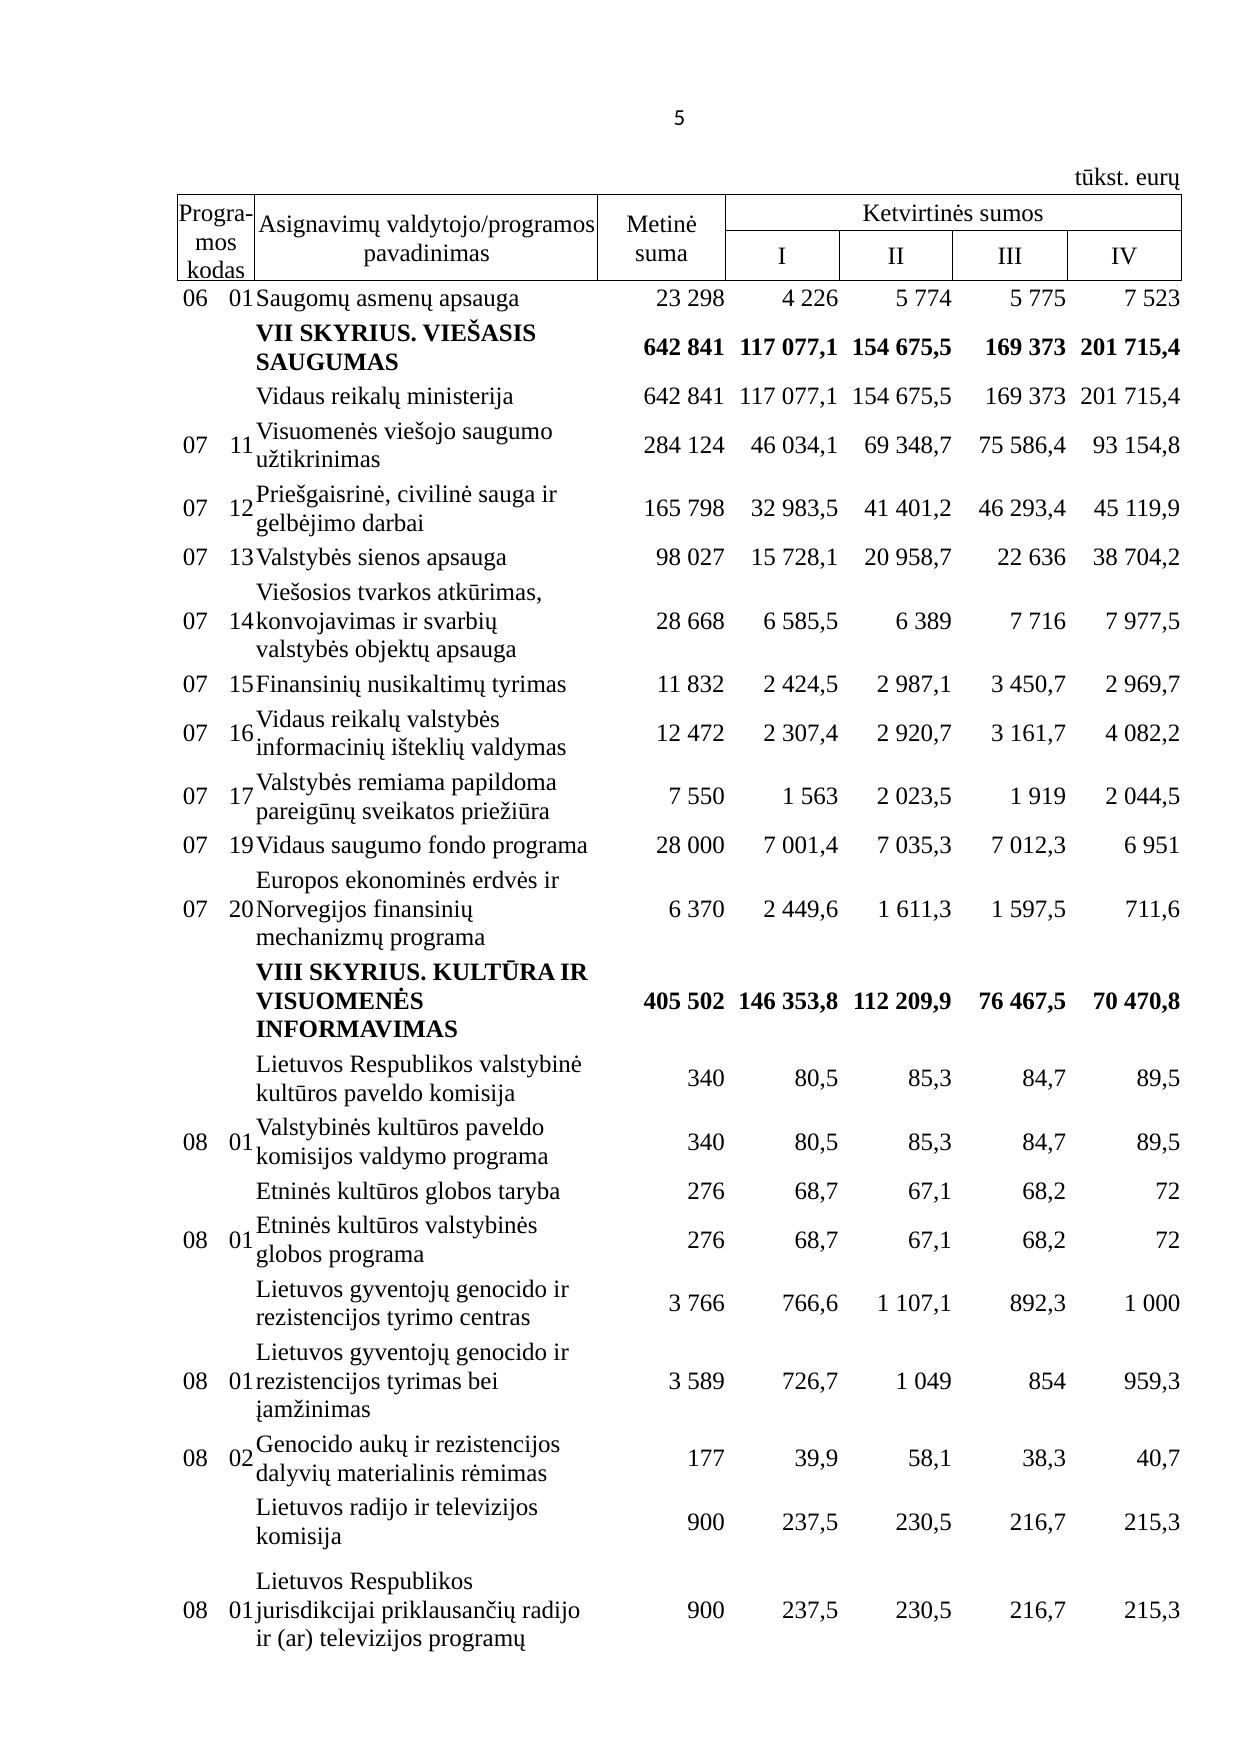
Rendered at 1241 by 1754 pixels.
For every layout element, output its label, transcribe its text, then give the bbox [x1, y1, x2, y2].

table_cell 201 715,4 [1067, 378, 1181, 413]
table_cell 154 675,5 [839, 315, 953, 378]
table_cell 201 715,4 [1067, 315, 1181, 378]
table_cell 85,3 [839, 1046, 953, 1109]
table_cell 892,3 [953, 1271, 1067, 1334]
table_cell 6 951 [1067, 828, 1181, 862]
table_cell 20 [209, 862, 254, 954]
table_cell [209, 1046, 254, 1109]
table_cell 84,7 [953, 1110, 1067, 1173]
table_cell 4 226 [726, 281, 839, 315]
table_cell 89,5 [1067, 1046, 1181, 1109]
table_header [209, 160, 254, 194]
table_cell 154 675,5 [839, 378, 953, 413]
table_cell 7 001,4 [726, 828, 839, 862]
table_cell 07 [177, 476, 209, 539]
table_cell 39,9 [726, 1426, 839, 1489]
table_cell 112 209,9 [839, 954, 953, 1046]
table_cell 405 502 [597, 954, 726, 1046]
table_cell 07 [177, 540, 209, 574]
table_cell 07 [177, 666, 209, 701]
table_cell [209, 315, 254, 378]
table_cell 642 841 [597, 315, 726, 378]
table_cell Progra-mos kodas [178, 195, 254, 280]
table_cell 22 636 [953, 540, 1067, 574]
table_cell 41 401,2 [839, 476, 953, 539]
table_cell Lietuvos gyventojų genocido ir rezistencijos tyrimo centras [255, 1271, 597, 1334]
table_cell 13 [209, 540, 254, 574]
table_cell 08 [177, 1208, 209, 1271]
table_cell 85,3 [839, 1110, 953, 1173]
table_cell [209, 1173, 254, 1207]
table_cell 68,7 [726, 1173, 839, 1207]
table_cell 900 [597, 1553, 726, 1665]
table_cell 165 798 [597, 476, 726, 539]
table_cell 3 161,7 [953, 701, 1067, 764]
table_header [597, 160, 726, 194]
table_cell 237,5 [726, 1490, 839, 1553]
table_cell 146 353,8 [726, 954, 839, 1046]
table_cell Asignavimų valdytojo/programos pavadinimas [255, 195, 597, 280]
table_cell 68,2 [953, 1173, 1067, 1207]
table_cell [209, 378, 254, 413]
table_header [726, 160, 827, 194]
table_cell 2 449,6 [726, 862, 839, 954]
table_cell 216,7 [953, 1490, 1067, 1553]
table_cell [177, 954, 209, 1046]
table_cell 2 987,1 [839, 666, 953, 701]
table_cell 72 [1067, 1208, 1181, 1271]
table_cell 215,3 [1067, 1490, 1181, 1553]
table_cell 06 [177, 281, 209, 315]
table_cell 46 293,4 [953, 476, 1067, 539]
table_cell 169 373 [953, 315, 1067, 378]
table_cell 01 [209, 1208, 254, 1271]
table_cell VIII SKYRIUS. KULTŪRA IR VISUOMENĖS INFORMAVIMAS [255, 954, 597, 1046]
table_cell 70 470,8 [1067, 954, 1181, 1046]
table_cell [177, 1271, 209, 1334]
table_cell 340 [597, 1046, 726, 1109]
table_cell Europos ekonominės erdvės ir Norvegijos finansinių mechanizmų programa [255, 862, 597, 954]
table_cell 80,5 [726, 1046, 839, 1109]
table_cell 2 920,7 [839, 701, 953, 764]
table_cell 32 983,5 [726, 476, 839, 539]
table_cell 177 [597, 1426, 726, 1489]
table_cell 46 034,1 [726, 413, 839, 476]
table_cell 17 [209, 764, 254, 827]
table_cell 1 107,1 [839, 1271, 953, 1334]
table_cell 2 969,7 [1067, 666, 1181, 701]
table_cell 117 077,1 [726, 315, 839, 378]
table_cell Vidaus reikalų ministerija [255, 378, 597, 413]
table_cell 11 832 [597, 666, 726, 701]
table_cell Valstybės remiama papildoma pareigūnų sveikatos priežiūra [255, 764, 597, 827]
table_cell 72 [1067, 1173, 1181, 1207]
table_cell 40,7 [1067, 1426, 1181, 1489]
table_cell 38 704,2 [1067, 540, 1181, 574]
table_cell 89,5 [1067, 1110, 1181, 1173]
table_cell 01 [209, 1553, 254, 1665]
table_cell 5 774 [839, 281, 953, 315]
table_cell [177, 378, 209, 413]
table_cell [209, 1490, 254, 1553]
table_cell Lietuvos Respublikos valstybinė kultūros paveldo komisija [255, 1046, 597, 1109]
table_cell 68,2 [953, 1208, 1067, 1271]
table_cell 215,3 [1067, 1553, 1181, 1665]
table_cell 28 000 [597, 828, 726, 862]
table_header tūkst. eurų [926, 160, 1181, 194]
table_cell 1 563 [726, 764, 839, 827]
table_cell 76 467,5 [953, 954, 1067, 1046]
table_cell 1 049 [839, 1334, 953, 1426]
table_cell 07 [177, 701, 209, 764]
table_header [828, 160, 926, 194]
table_cell 7 523 [1067, 281, 1181, 315]
table_cell 2 424,5 [726, 666, 839, 701]
table_cell Valstybės sienos apsauga [255, 540, 597, 574]
table_cell 2 044,5 [1067, 764, 1181, 827]
table_cell Metinė suma [598, 195, 725, 280]
table_cell 117 077,1 [726, 378, 839, 413]
table_cell 38,3 [953, 1426, 1067, 1489]
table_cell 75 586,4 [953, 413, 1067, 476]
table_cell 12 [209, 476, 254, 539]
table_cell 216,7 [953, 1553, 1067, 1665]
table_cell Etninės kultūros valstybinės globos programa [255, 1208, 597, 1271]
table_cell 6 585,5 [726, 574, 839, 666]
table_cell Viešosios tvarkos atkūrimas, konvojavimas ir svarbių valstybės objektų apsauga [255, 574, 597, 666]
table_cell 169 373 [953, 378, 1067, 413]
table_cell 16 [209, 701, 254, 764]
table_cell 1 611,3 [839, 862, 953, 954]
table_cell 98 027 [597, 540, 726, 574]
table_cell [177, 1173, 209, 1207]
table_cell Lietuvos gyventojų genocido ir rezistencijos tyrimas bei įamžinimas [255, 1334, 597, 1426]
table_cell 3 450,7 [953, 666, 1067, 701]
table_cell Vidaus reikalų valstybės informacinių išteklių valdymas [255, 701, 597, 764]
table_header [255, 160, 597, 194]
table_cell 276 [597, 1173, 726, 1207]
table_cell 642 841 [597, 378, 726, 413]
table_cell 12 472 [597, 701, 726, 764]
table_cell 711,6 [1067, 862, 1181, 954]
table_cell 900 [597, 1490, 726, 1553]
table_cell 7 012,3 [953, 828, 1067, 862]
table_cell II [840, 231, 952, 280]
table_cell 237,5 [726, 1553, 839, 1665]
table_cell 69 348,7 [839, 413, 953, 476]
table_cell 340 [597, 1110, 726, 1173]
table_cell 726,7 [726, 1334, 839, 1426]
table_cell 7 550 [597, 764, 726, 827]
table_cell 2 307,4 [726, 701, 839, 764]
table_cell 959,3 [1067, 1334, 1181, 1426]
table_cell 230,5 [839, 1490, 953, 1553]
table_cell Ketvirtinės sumos [726, 195, 1181, 230]
table_cell 45 119,9 [1067, 476, 1181, 539]
table_cell 23 298 [597, 281, 726, 315]
table_cell [177, 1046, 209, 1109]
table_cell Lietuvos Respublikos jurisdikcijai priklausančių radijo ir (ar) televizijos programų [255, 1553, 597, 1665]
table_cell 28 668 [597, 574, 726, 666]
table_cell [209, 954, 254, 1046]
table_cell 07 [177, 574, 209, 666]
table_cell 230,5 [839, 1553, 953, 1665]
table_cell 7 977,5 [1067, 574, 1181, 666]
table_cell [177, 315, 209, 378]
table_cell Lietuvos radijo ir televizijos komisija [255, 1490, 597, 1553]
table_cell 08 [177, 1426, 209, 1489]
table_cell 08 [177, 1110, 209, 1173]
table_cell 20 958,7 [839, 540, 953, 574]
table_cell 19 [209, 828, 254, 862]
table_cell 07 [177, 862, 209, 954]
table_cell Valstybinės kultūros paveldo komisijos valdymo programa [255, 1110, 597, 1173]
table_cell Genocido aukų ir rezistencijos dalyvių materialinis rėmimas [255, 1426, 597, 1489]
table_cell 3 766 [597, 1271, 726, 1334]
table_cell Finansinių nusikaltimų tyrimas [255, 666, 597, 701]
table_cell 7 035,3 [839, 828, 953, 862]
table_cell Saugomų asmenų apsauga [255, 281, 597, 315]
table_cell 1 919 [953, 764, 1067, 827]
table_cell 07 [177, 764, 209, 827]
table_cell 84,7 [953, 1046, 1067, 1109]
table_cell 93 154,8 [1067, 413, 1181, 476]
table_cell 7 716 [953, 574, 1067, 666]
table_cell 1 000 [1067, 1271, 1181, 1334]
table_cell 67,1 [839, 1173, 953, 1207]
table_cell 5 775 [953, 281, 1067, 315]
table_cell 4 082,2 [1067, 701, 1181, 764]
table_cell 58,1 [839, 1426, 953, 1489]
table_cell 1 597,5 [953, 862, 1067, 954]
table_cell Priešgaisrinė, civilinė sauga ir gelbėjimo darbai [255, 476, 597, 539]
table_cell 08 [177, 1334, 209, 1426]
table_cell 6 389 [839, 574, 953, 666]
table_cell 284 124 [597, 413, 726, 476]
table_cell 276 [597, 1208, 726, 1271]
table_cell 01 [209, 281, 254, 315]
table_cell IV [1068, 231, 1181, 280]
table_cell 3 589 [597, 1334, 726, 1426]
table_cell 07 [177, 413, 209, 476]
table_cell 15 728,1 [726, 540, 839, 574]
table_cell 854 [953, 1334, 1067, 1426]
table_cell I [726, 231, 839, 280]
table_cell 08 [177, 1553, 209, 1665]
table_cell 07 [177, 828, 209, 862]
table_cell 2 023,5 [839, 764, 953, 827]
table_cell [209, 1271, 254, 1334]
table_cell 766,6 [726, 1271, 839, 1334]
table_cell VII SKYRIUS. VIEŠASIS SAUGUMAS [255, 315, 597, 378]
table_cell 80,5 [726, 1110, 839, 1173]
table_cell 01 [209, 1334, 254, 1426]
table_cell [177, 1490, 209, 1553]
table_cell 02 [209, 1426, 254, 1489]
table_cell Vidaus saugumo fondo programa [255, 828, 597, 862]
table_cell 11 [209, 413, 254, 476]
table_cell Visuomenės viešojo saugumo užtikrinimas [255, 413, 597, 476]
table_cell 68,7 [726, 1208, 839, 1271]
table_header [177, 160, 209, 194]
table_cell III [953, 231, 1067, 280]
table_cell 15 [209, 666, 254, 701]
table_cell Etninės kultūros globos taryba [255, 1173, 597, 1207]
table_cell 67,1 [839, 1208, 953, 1271]
table_cell 6 370 [597, 862, 726, 954]
table_cell 14 [209, 574, 254, 666]
table_cell 01 [209, 1110, 254, 1173]
